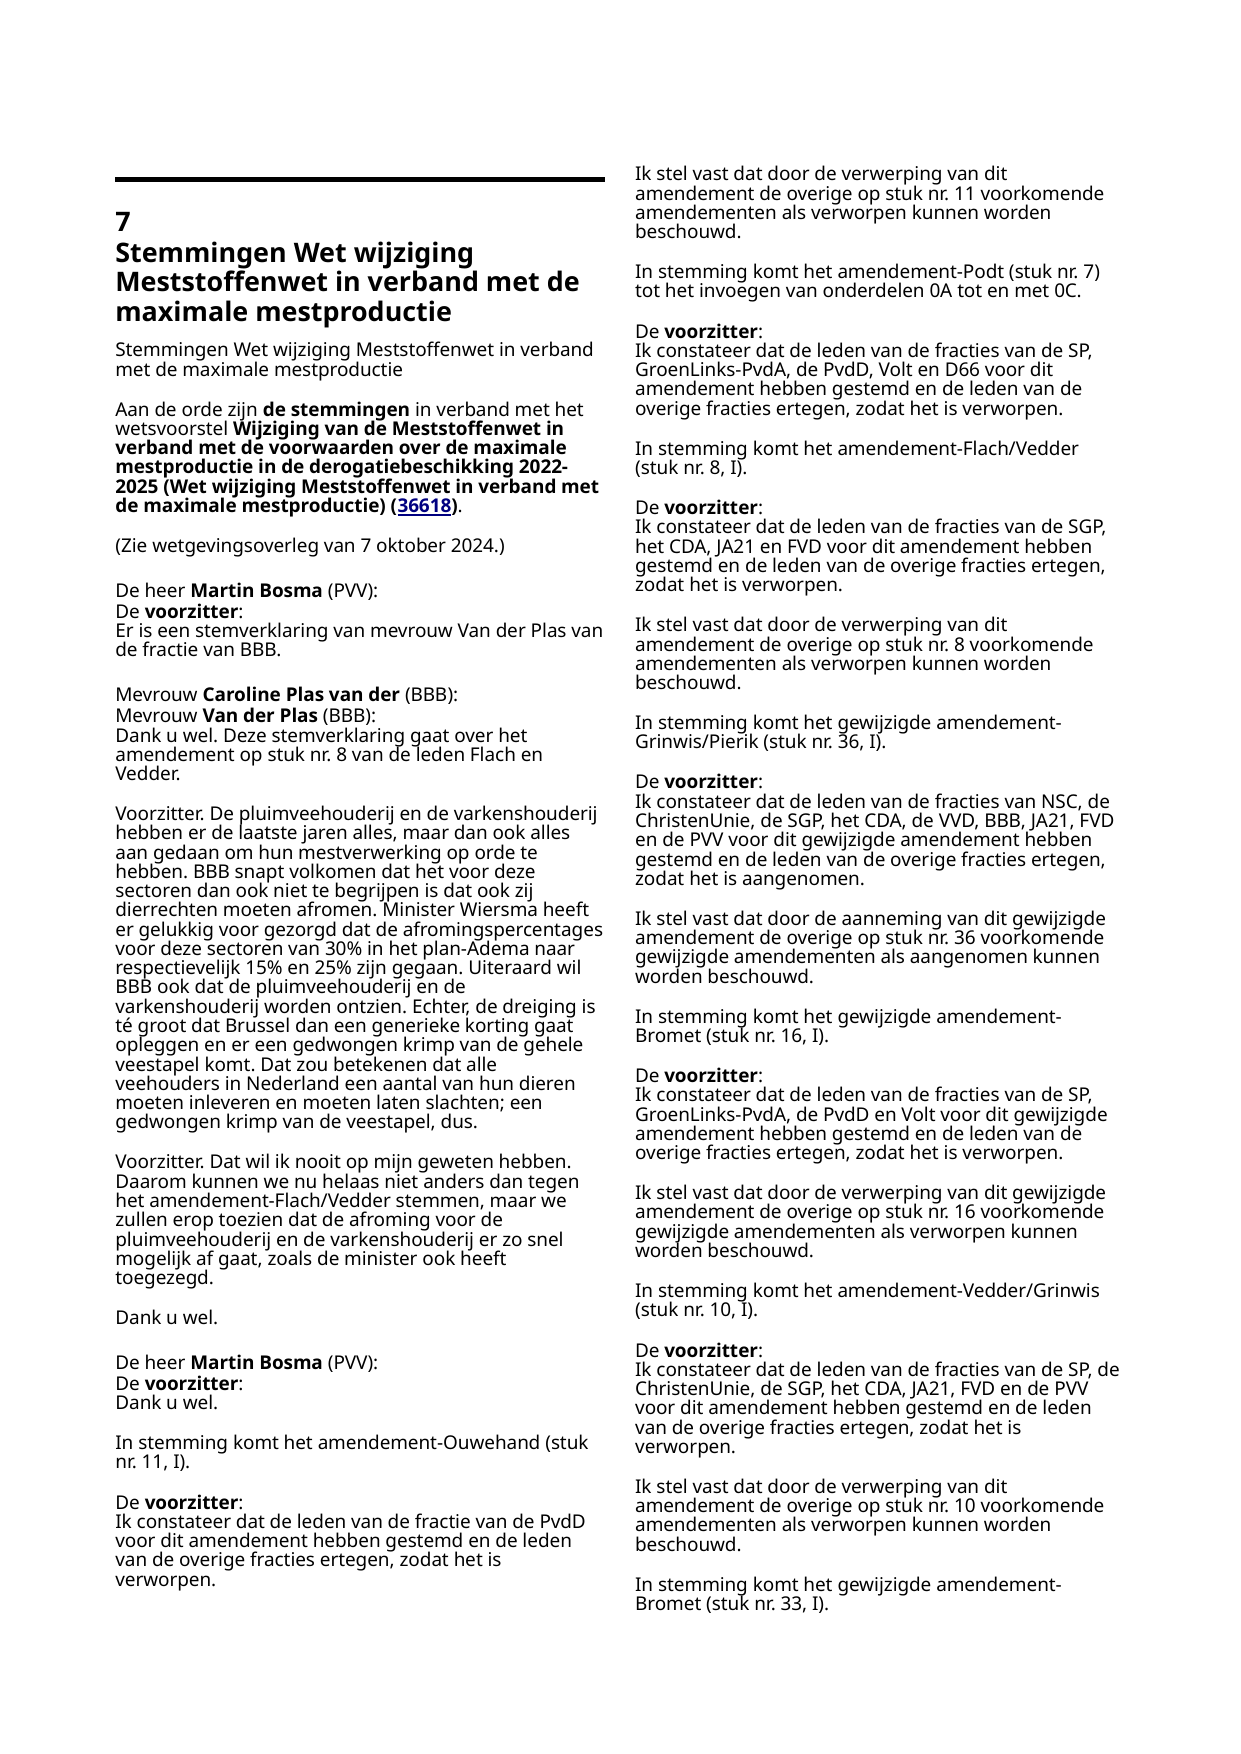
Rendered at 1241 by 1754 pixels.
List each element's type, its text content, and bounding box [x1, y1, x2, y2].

text Ik stel vast dat door de verwerping van dit amendement de overige op stuk nr. 10 voorkomende amendementen als verworpen kunnen worden beschouwd. [635, 1478, 1125, 1555]
text De voorzitter: [635, 1342, 1125, 1361]
text 7 [115, 203, 605, 239]
text Ik constateer dat de leden van de fracties van de SP, GroenLinks-PvdA, de PvdD en Volt voor dit gewijzigde amendement hebben gestemd en de leden van de overige fracties ertegen, zodat het is verworpen. [635, 1086, 1125, 1163]
text In stemming komt het gewijzigde amendement-Bromet (stuk nr. 16, I). [635, 1008, 1125, 1046]
text Aan de orde zijn de stemmingen in verband met het wetsvoorstel Wijziging van de Meststoffenwet in verband met de voorwaarden over de maximale mestproductie in de derogatiebeschikking 2022-2025 (Wet wijziging Meststoffenwet in verband met de maximale mestproductie) (36618). [115, 401, 605, 516]
text In stemming komt het amendement-Podt (stuk nr. 7) tot het invoegen van onderdelen 0A tot en met 0C. [635, 263, 1125, 302]
text Ik constateer dat de leden van de fracties van NSC, de ChristenUnie, de SGP, het CDA, de VVD, BBB, JA21, FVD en de PVV voor dit gewijzigde amendement hebben gestemd en de leden van de overige fracties ertegen, zodat het is aangenomen. [635, 793, 1125, 889]
text Dank u wel. Deze stemverklaring gaat over het amendement op stuk nr. 8 van de leden Flach en Vedder. [115, 727, 605, 784]
text Ik constateer dat de leden van de fracties van de SP, de ChristenUnie, de SGP, het CDA, JA21, FVD en de PVV voor dit amendement hebben gestemd en de leden van de overige fracties ertegen, zodat het is verworpen. [635, 1361, 1125, 1457]
text Ik stel vast dat door de aanneming van dit gewijzigde amendement de overige op stuk nr. 36 voorkomende gewijzigde amendementen als aangenomen kunnen worden beschouwd. [635, 910, 1125, 987]
text De voorzitter: [115, 1375, 605, 1394]
text Ik stel vast dat door de verwerping van dit amendement de overige op stuk nr. 8 voorkomende amendementen als verworpen kunnen worden beschouwd. [635, 616, 1125, 693]
text De voorzitter: [635, 773, 1125, 793]
text (Zie wetgevingsoverleg van 7 oktober 2024.) [115, 537, 605, 556]
text In stemming komt het amendement-Flach/Vedder (stuk nr. 8, I). [635, 440, 1125, 478]
text Ik constateer dat de leden van de fracties van de SP, GroenLinks-PvdA, de PvdD, Volt en D66 voor dit amendement hebben gestemd en de leden van de overige fracties ertegen, zodat het is verworpen. [635, 342, 1125, 419]
text Er is een stemverklaring van mevrouw Van der Plas van de fractie van BBB. [115, 622, 605, 661]
text De voorzitter: [115, 603, 605, 622]
text In stemming komt het amendement-Vedder/Grinwis (stuk nr. 10, I). [635, 1282, 1125, 1321]
text Ik stel vast dat door de verwerping van dit amendement de overige op stuk nr. 11 voorkomende amendementen als verworpen kunnen worden beschouwd. [635, 165, 1125, 242]
text In stemming komt het amendement-Ouwehand (stuk nr. 11, I). [115, 1434, 605, 1473]
text De heer Martin Bosma (PVV): [115, 1349, 605, 1375]
text De heer Martin Bosma (PVV): [115, 577, 605, 603]
text Ik stel vast dat door de verwerping van dit gewijzigde amendement de overige op stuk nr. 16 voorkomende gewijzigde amendementen als verworpen kunnen worden beschouwd. [635, 1184, 1125, 1261]
text Stemmingen Wet wijziging Meststoffenwet in verband met de maximale mestproductie [115, 341, 605, 380]
text Mevrouw Van der Plas (BBB): [115, 707, 605, 727]
text De voorzitter: [635, 1067, 1125, 1086]
text Stemmingen Wet wijziging Meststoffenwet in verband met de maximale mestproductie [115, 239, 605, 341]
text Ik constateer dat de leden van de fractie van de PvdD voor dit amendement hebben gestemd en de leden van de overige fracties ertegen, zodat het is verworpen. [115, 1513, 605, 1590]
text De voorzitter: [635, 499, 1125, 518]
text Dank u wel. [115, 1394, 605, 1413]
text De voorzitter: [635, 323, 1125, 342]
text In stemming komt het gewijzigde amendement-Bromet (stuk nr. 33, I). [635, 1576, 1125, 1614]
text Dank u wel. [115, 1309, 605, 1328]
text In stemming komt het gewijzigde amendement-Grinwis/Pierik (stuk nr. 36, I). [635, 714, 1125, 753]
text Mevrouw Caroline Plas van der (BBB): [115, 682, 605, 707]
text Voorzitter. De pluimveehouderij en de varkenshouderij hebben er de laatste jaren alles, maar dan ook alles aan gedaan om hun mestverwerking op orde te hebben. BBB snapt volkomen dat het voor deze sectoren dan ook niet te begrijpen is dat ook zij dierrechten moeten afromen. Minister Wiersma heeft er gelukkig voor gezorgd dat de afromingspercentages voor deze sectoren van 30% in het plan-Adema naar respectievelijk 15% en 25% zijn gegaan. Uiteraard wil BBB ook dat de pluimveehouderij en de varkenshouderij worden ontzien. Echter, de dreiging is té groot dat Brussel dan een generieke korting gaat opleggen en er een gedwongen krimp van de gehele veestapel komt. Dat zou betekenen dat alle veehouders in Nederland een aantal van hun dieren moeten inleveren en moeten laten slachten; een gedwongen krimp van de veestapel, dus. [115, 805, 605, 1133]
text De voorzitter: [115, 1494, 605, 1513]
text Voorzitter. Dat wil ik nooit op mijn geweten hebben. Daarom kunnen we nu helaas niet anders dan tegen het amendement-Flach/Vedder stemmen, maar we zullen erop toezien dat de afroming voor de pluimveehouderij en de varkenshouderij er zo snel mogelijk af gaat, zoals de minister ook heeft toegezegd. [115, 1153, 605, 1288]
text Ik constateer dat de leden van de fracties van de SGP, het CDA, JA21 en FVD voor dit amendement hebben gestemd en de leden van de overige fracties ertegen, zodat het is verworpen. [635, 518, 1125, 596]
